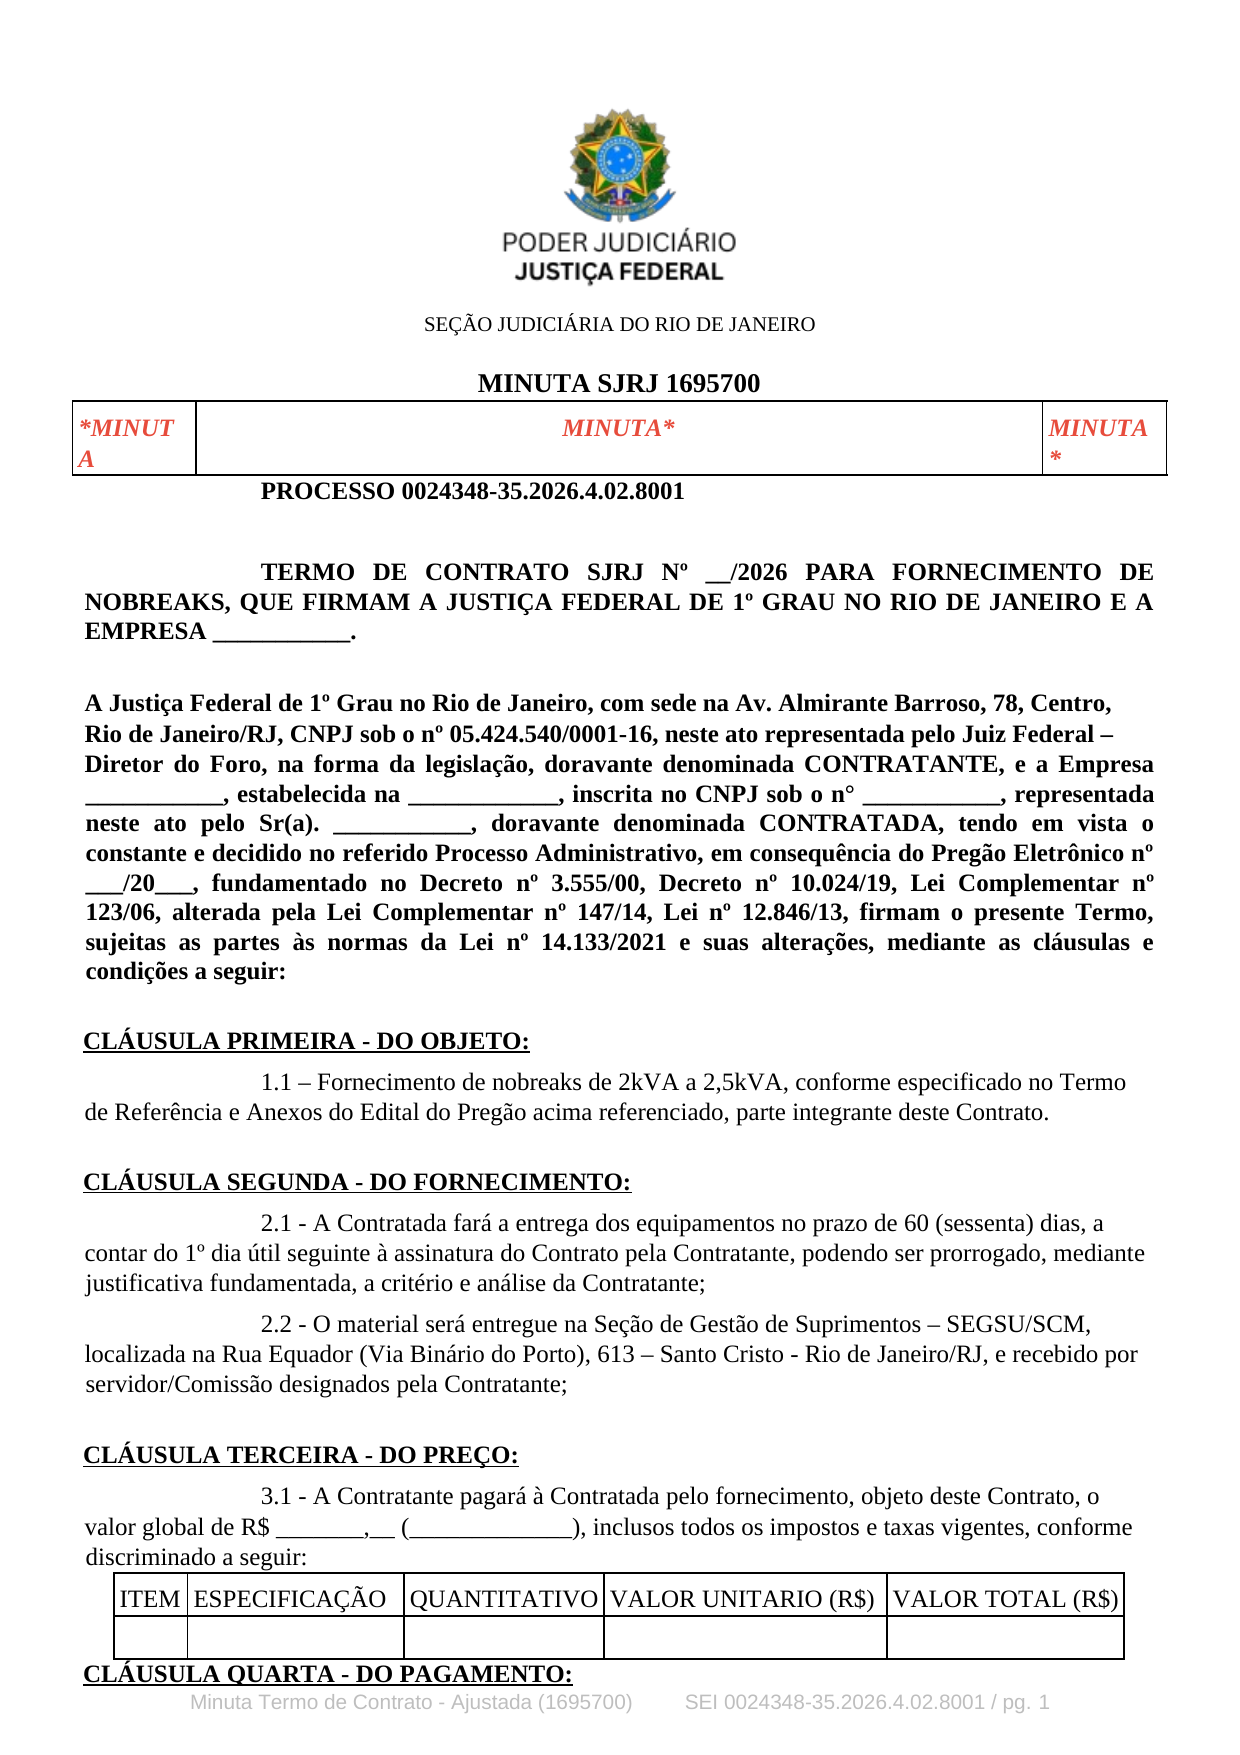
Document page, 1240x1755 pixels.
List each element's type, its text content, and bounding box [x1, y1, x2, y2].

table_header VALOR UNITARIO (R$) [605, 1574, 886, 1615]
text PROCESSO 0024348-35.2026.4.02.8001 [261, 476, 1155, 504]
table_cell [115, 1617, 187, 1658]
table_header MINUTA* [197, 402, 1042, 474]
text 2.2 - O material será entregue na Seção de Gestão de Suprimentos – SEGSU/SCM, [261, 1309, 1154, 1337]
table_header MINUTA* [1043, 402, 1166, 474]
table_cell [605, 1617, 886, 1658]
text valor global de R$ _______,__ (_____________), inclusos todos os impostos e taxas vigentes, conforme discriminado a seguir: [84, 1512, 1154, 1570]
table_header QUANTITATIVO [405, 1574, 603, 1615]
table_cell [405, 1617, 603, 1658]
text Diretor do Foro, na forma da legislação, doravante denominada CONTRATANTE, e a Empresa ___________, estabelecida na ____________, inscrita no CNPJ sob o n° ___________, representada neste ato pelo Sr(a). ___________, doravante denominada CONTRATADA, tendo em vista o constante e decidido no referido Processo Administrativo, em consequência do Pregão Eletrônico nº ___/20___, fundamentado no Decreto nº 3.555/00, Decreto nº 10.024/19, Lei Complementar nº 123/06, alterada pela Lei Complementar nº 147/14, Lei nº 12.846/13, firmam o presente Termo, sujeitas as partes às normas da Lei nº 14.133/2021 e suas alterações, mediante as cláusulas e condições a seguir: [84, 749, 1155, 985]
text CLÁUSULA PRIMEIRA - DO OBJETO: [83, 1026, 1155, 1055]
text 3.1 - A Contratante pagará à Contratada pelo fornecimento, objeto deste Contrato, o [261, 1481, 1154, 1510]
table_header ESPECIFICAÇÃO [188, 1574, 403, 1615]
table_cell [888, 1617, 1123, 1658]
text CLÁUSULA TERCEIRA - DO PREÇO: [83, 1441, 1155, 1469]
text CLÁUSULA SEGUNDA - DO FORNECIMENTO: [83, 1167, 1155, 1196]
text de Referência e Anexos do Edital do Pregão acima referenciado, parte integrante deste Contrato. [84, 1097, 1154, 1126]
table_cell [188, 1617, 403, 1658]
text localizada na Rua Equador (Via Binário do Porto), 613 – Santo Cristo - Rio de Janeiro/RJ, e recebido por servidor/Comissão designados pela Contratante; [84, 1339, 1154, 1398]
text contar do 1º dia útil seguinte à assinatura do Contrato pela Contratante, podendo ser prorrogado, mediante justificativa fundamentada, a critério e análise da Contratante; [84, 1238, 1154, 1297]
text 1.1 – Fornecimento de nobreaks de 2kVA a 2,5kVA, conforme especificado no Termo [261, 1067, 1154, 1096]
text SEÇÃO JUDICIÁRIA DO RIO DE JANEIRO [186, 312, 1053, 336]
text 2.1 - A Contratada fará a entrega dos equipamentos no prazo de 60 (sessenta) dias, a [261, 1208, 1154, 1236]
table_header VALOR TOTAL (R$) [888, 1574, 1123, 1615]
text TERMO DE CONTRATO SJRJ Nº __/2026 PARA FORNECIMENTO DE NOBREAKS, QUE FIRMAM A JUSTIÇA FEDERAL DE 1º GRAU NO RIO DE JANEIRO E A EMPRESA ___________. [84, 557, 1155, 645]
text A Justiça Federal de 1º Grau no Rio de Janeiro, com sede na Av. Almirante Barroso, 78, Centro, [84, 688, 1155, 717]
table_header ITEM [115, 1574, 187, 1615]
subtitle MINUTA SJRJ 1695700 [95, 367, 1143, 398]
text CLÁUSULA QUARTA - DO PAGAMENTO: [83, 1659, 1155, 1688]
text Rio de Janeiro/RJ, CNPJ sob o nº 05.424.540/0001-16, neste ato representada pelo Juiz Federal – [84, 719, 1155, 747]
table_header *MINUTA [73, 402, 195, 474]
